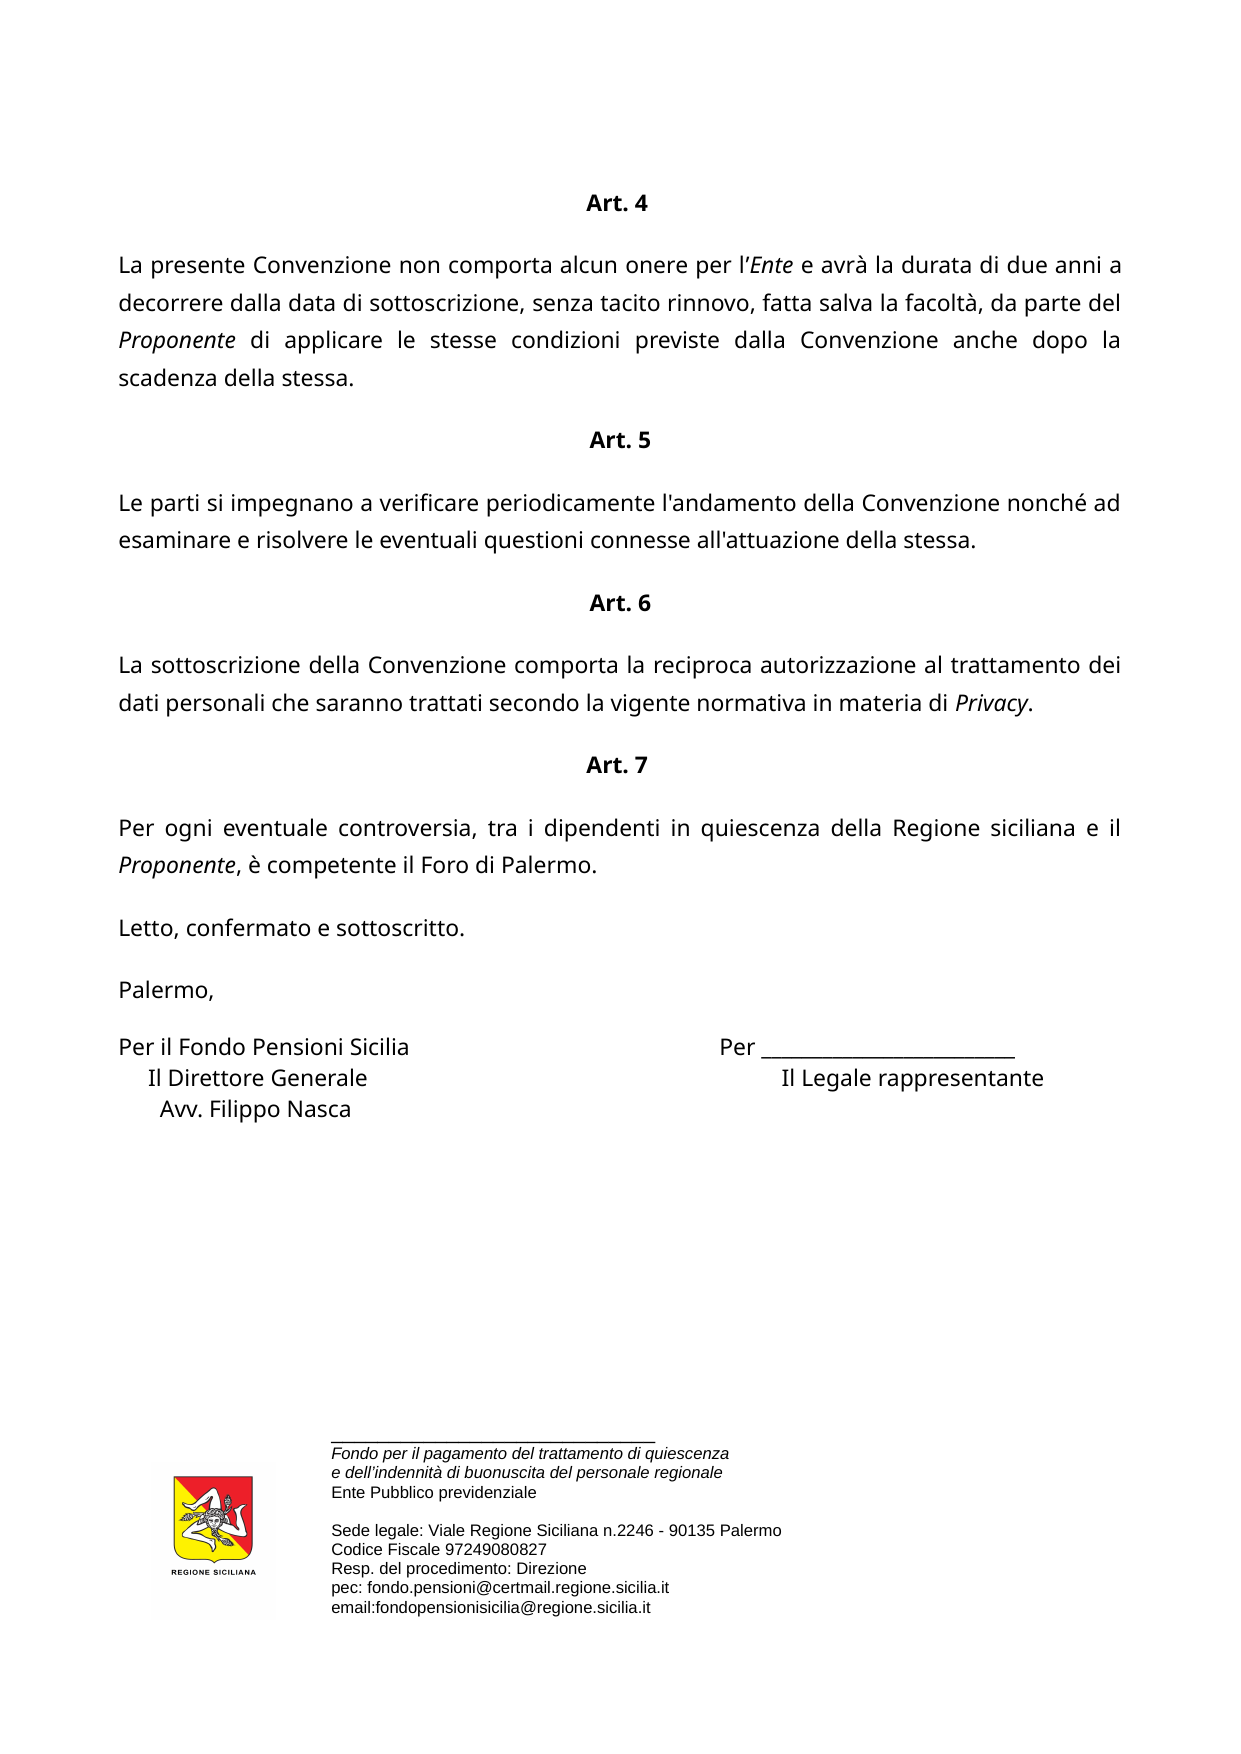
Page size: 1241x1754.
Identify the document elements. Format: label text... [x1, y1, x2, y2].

text Il Direttore Generale Il Legale rappresentante [118, 1062, 1122, 1093]
text Palermo, [118, 968, 1122, 1006]
text Art. 6 [118, 581, 1122, 618]
text La presente Convenzione non comporta alcun onere per l’Ente e avrà la durata di due anni a decorrere dalla data di sottoscrizione, senza tacito rinnovo, fatta salva la facoltà, da parte del Proponente di applicare le stesse condizioni previste dalla Convenzione anche dopo la scadenza della stessa. [118, 243, 1122, 393]
picture [152, 1462, 276, 1620]
text La sottoscrizione della Convenzione comporta la reciproca autorizzazione al trattamento dei dati personali che saranno trattati secondo la vigente normativa in materia di Privacy. [118, 643, 1122, 718]
text Art. 4 [118, 181, 1122, 218]
text Art. 5 [118, 418, 1122, 456]
text Art. 7 [118, 743, 1122, 781]
text Per ogni eventuale controversia, tra i dipendenti in quiescenza della Regione siciliana e il Proponente, è competente il Foro di Palermo. [118, 806, 1122, 881]
text Per il Fondo Pensioni Sicilia Per _________________________ [118, 1031, 1122, 1062]
text Letto, confermato e sottoscritto. [118, 906, 1122, 943]
text Avv. Filippo Nasca [118, 1093, 1122, 1124]
text Le parti si impegnano a verificare periodicamente l'andamento della Convenzione nonché ad esaminare e risolvere le eventuali questioni connesse all'attuazione della stessa. [118, 481, 1122, 556]
